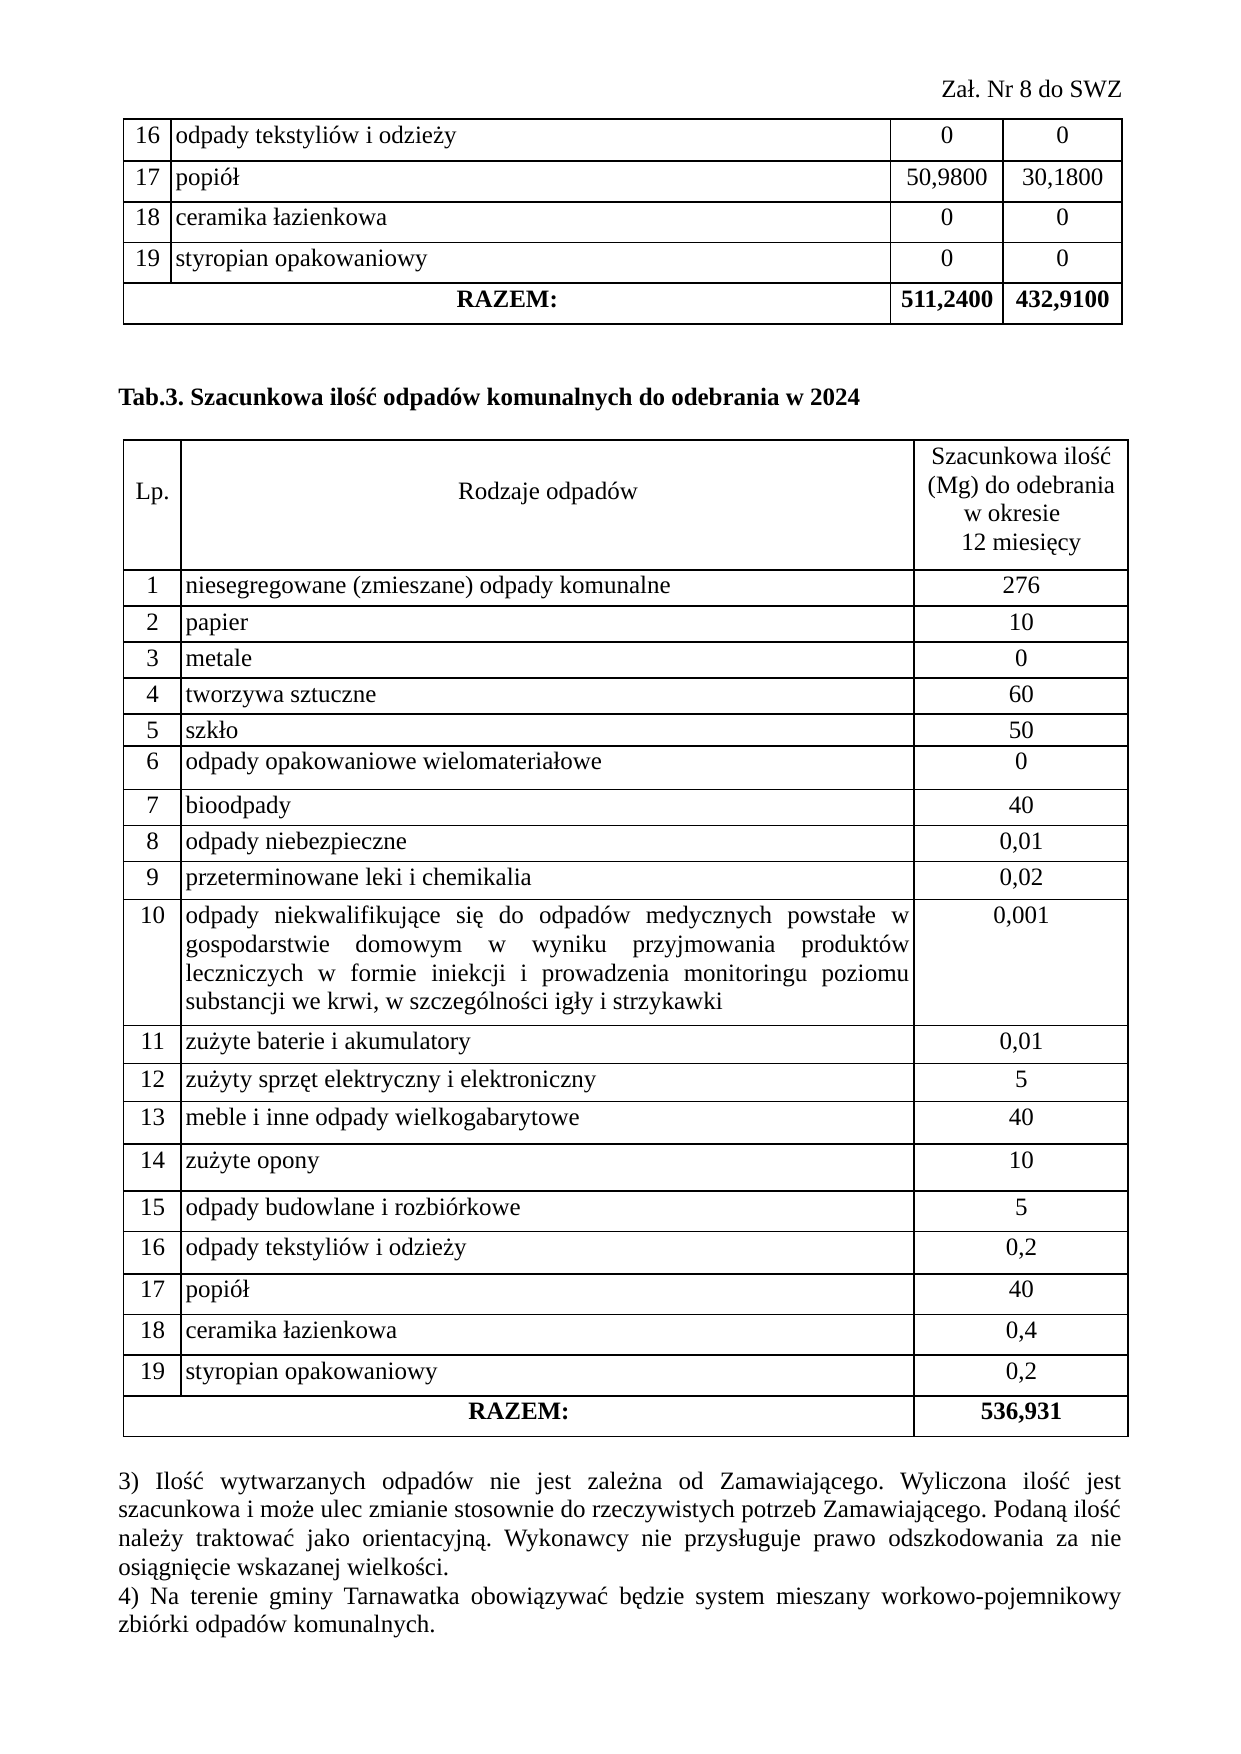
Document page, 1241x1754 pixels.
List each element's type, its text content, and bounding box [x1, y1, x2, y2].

table_cell 5 [124, 715, 180, 745]
table_cell ceramika łazienkowa [182, 1315, 913, 1354]
table_cell zużyte opony [182, 1145, 913, 1190]
table_cell przeterminowane leki i chemikalia [182, 862, 913, 898]
table_cell 19 [124, 1356, 180, 1395]
table_cell popiół [172, 162, 890, 201]
table_cell 15 [124, 1192, 180, 1231]
table_cell 0,2 [915, 1356, 1127, 1395]
table_cell 16 [124, 1232, 180, 1273]
table_cell styropian opakowaniowy [172, 243, 890, 282]
table_cell metale [182, 643, 913, 677]
table_cell 3 [124, 643, 180, 677]
table_cell 0,02 [915, 862, 1127, 898]
table_header Lp. [124, 441, 180, 569]
table_cell styropian opakowaniowy [182, 1356, 913, 1395]
table_cell 276 [915, 571, 1127, 605]
table_cell 18 [124, 203, 170, 242]
table_cell 50,9800 [891, 162, 1002, 201]
table_cell 5 [915, 1064, 1127, 1101]
table_cell 17 [124, 162, 170, 201]
table_cell odpady tekstyliów i odzieży [172, 120, 890, 160]
table_cell meble i inne odpady wielkogabarytowe [182, 1102, 913, 1143]
table_cell 11 [124, 1026, 180, 1063]
table_cell 0 [891, 203, 1002, 242]
table_cell 536,931 [915, 1397, 1127, 1436]
table_header Rodzaje odpadów [182, 441, 913, 569]
table_cell popiół [182, 1275, 913, 1314]
table_cell szkło [182, 715, 913, 745]
list 3) Ilość wytwarzanych odpadów nie jest zależna od Zamawiającego. Wyliczona ilość jest szacunkowa i może ulec zmianie stosownie do rzeczywistych potrzeb Zamawiającego. Podaną ilość należy traktować jako orientacyjną. Wykonawcy nie przysługuje prawo odszkodowania za nie osiągnięcie wskazanej wielkości. [118, 1466, 1122, 1581]
table_cell 0 [891, 243, 1002, 282]
table_cell 16 [124, 120, 170, 160]
table_cell 5 [915, 1192, 1127, 1231]
table_cell papier [182, 607, 913, 641]
table_cell 0,2 [915, 1232, 1127, 1273]
table_cell RAZEM: [124, 1397, 913, 1436]
table_cell 30,1800 [1004, 162, 1121, 201]
table_cell tworzywa sztuczne [182, 679, 913, 713]
table_cell 0 [915, 643, 1127, 677]
table_cell 50 [915, 715, 1127, 745]
table_cell 0 [1004, 120, 1121, 160]
table_cell 7 [124, 790, 180, 824]
table_cell zużyte baterie i akumulatory [182, 1026, 913, 1063]
table_cell 12 [124, 1064, 180, 1101]
text Tab.3. Szacunkowa ilość odpadów komunalnych do odebrania w 2024 [118, 382, 1122, 411]
table_cell ceramika łazienkowa [172, 203, 890, 242]
table_cell 17 [124, 1275, 180, 1314]
table_cell 40 [915, 1275, 1127, 1314]
table_cell 2 [124, 607, 180, 641]
table_cell 19 [124, 243, 170, 282]
table_cell 18 [124, 1315, 180, 1354]
table_cell 0 [891, 120, 1002, 160]
table_cell 6 [124, 747, 180, 788]
table_cell RAZEM: [124, 284, 890, 323]
table_cell zużyty sprzęt elektryczny i elektroniczny [182, 1064, 913, 1101]
table_cell 60 [915, 679, 1127, 713]
table_cell 0,4 [915, 1315, 1127, 1354]
table_cell 0,001 [915, 900, 1127, 1024]
table_cell bioodpady [182, 790, 913, 824]
table_cell 8 [124, 826, 180, 861]
table_cell 10 [124, 900, 180, 1024]
table_cell 13 [124, 1102, 180, 1143]
table_cell 1 [124, 571, 180, 605]
table_header Szacunkowa ilość (Mg) do odebrania w okresie 12 miesięcy [915, 441, 1127, 569]
text 4) Na terenie gminy Tarnawatka obowiązywać będzie system mieszany workowo-pojemnikowy zbiórki odpadów komunalnych. [118, 1581, 1122, 1638]
table_cell 9 [124, 862, 180, 898]
table_cell 0,01 [915, 1026, 1127, 1063]
table_cell 4 [124, 679, 180, 713]
table_cell odpady tekstyliów i odzieży [182, 1232, 913, 1273]
table_cell 0,01 [915, 826, 1127, 861]
table_cell odpady budowlane i rozbiórkowe [182, 1192, 913, 1231]
table_cell 14 [124, 1145, 180, 1190]
table_cell niesegregowane (zmieszane) odpady komunalne [182, 571, 913, 605]
table_cell 0 [1004, 243, 1121, 282]
table_cell odpady opakowaniowe wielomateriałowe [182, 747, 913, 788]
table_cell 10 [915, 607, 1127, 641]
table_cell 511,2400 [891, 284, 1002, 323]
table_cell 0 [915, 747, 1127, 788]
table_cell 10 [915, 1145, 1127, 1190]
table_cell 40 [915, 1102, 1127, 1143]
table_cell 432,9100 [1004, 284, 1121, 323]
table_cell 40 [915, 790, 1127, 824]
table_cell odpady niebezpieczne [182, 826, 913, 861]
table_cell 0 [1004, 203, 1121, 242]
table_cell odpady niekwalifikujące się do odpadów medycznych powstałe w gospodarstwie domowym w wyniku przyjmowania produktów leczniczych w formie iniekcji i prowadzenia monitoringu poziomu substancji we krwi, w szczególności igły i strzykawki [182, 900, 913, 1024]
